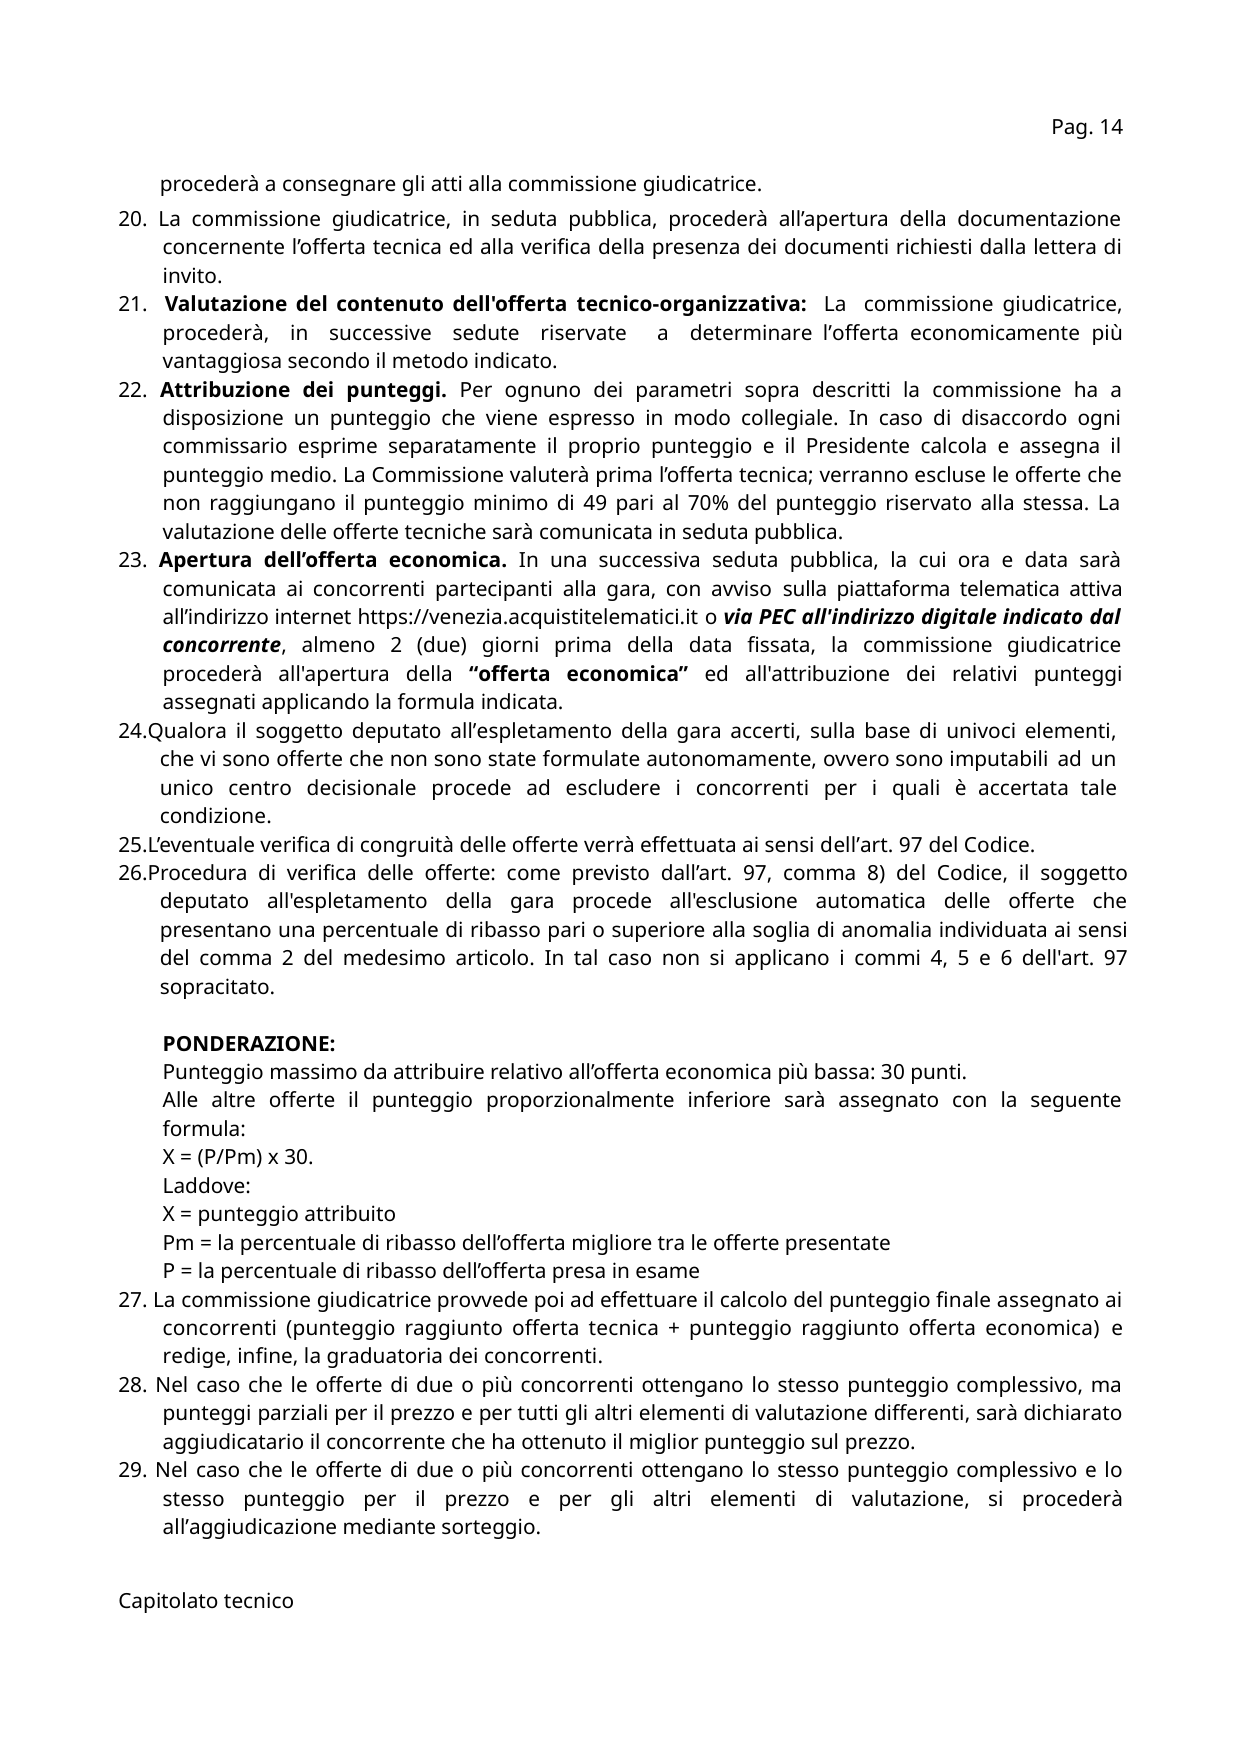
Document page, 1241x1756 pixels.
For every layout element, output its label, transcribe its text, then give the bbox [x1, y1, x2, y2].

text Punteggio massimo da attribuire relativo all’offerta economica più bassa: 30 punti. [162, 1057, 1123, 1086]
text Laddove: [162, 1171, 1123, 1199]
text Alle altre offerte il punteggio proporzionalmente inferiore sarà assegnato con la seguente formula: [162, 1086, 1123, 1142]
list Nel caso che le offerte di due o più concorrenti ottengano lo stesso pun­teggio complessivo e lo stesso punteggio per il prezzo e per gli altri elementi di valutazione, si procederà all’aggiudicazione mediante sorteggio. [118, 1455, 1123, 1541]
list procederà a consegnare gli atti alla commissione giudicatrice. [118, 169, 1123, 198]
text X = punteggio attribuito [162, 1199, 1123, 1228]
list L’eventuale verifica di congruità delle offerte verrà effettuata ai sensi dell’art. 97 del Codice. [118, 830, 1123, 858]
text P = la percentuale di ribasso dell’offerta presa in esame [162, 1256, 1123, 1285]
list La commissione giudicatrice, in seduta pubblica, procederà all’apertura della documentazione concernente l’offerta tecnica ed alla verifica della presenza dei documenti richiesti dalla lettera di invito. [118, 204, 1123, 289]
list Qualora il soggetto deputato all’espletamento della gara accerti, sulla base di univoci elementi, che vi sono offerte che non sono state formulate autonomamente, ovvero sono imputabili ad un unico centro decisionale procede ad escludere i concorrenti per i quali è accertata tale condizione. [118, 716, 1117, 830]
list Attribuzione dei punteggi. Per ognuno dei parametri sopra descritti la commissione ha a disposizione un punteggio che viene espresso in modo collegiale. In caso di disaccordo ogni commissario esprime separatamente il proprio punteggio e il Presidente calcola e assegna il punteggio medio. La Commissione valuterà prima l’offerta tecnica; verranno escluse le offerte che non raggiungano il punteggio minimo di 49 pari al 70% del punteggio riservato alla stessa. La valutazione delle offerte tecniche sarà comunicata in seduta pubblica. [118, 375, 1123, 545]
text Pm = la percentuale di ribasso dell’offerta migliore tra le offerte presentate [162, 1228, 1123, 1256]
list Valutazione del contenuto dell'offerta tecnico-organizzativa: La commissione giudicatrice, procederà, in successive sedute ri­servate a determinare l’offerta economicamente più vantaggiosa secondo il metodo indicato. [118, 289, 1123, 375]
list Nel caso che le offerte di due o più concorrenti ottengano lo stesso pun­teggio complessivo, ma punteggi parziali per il prezzo e per tutti gli altri elemen­ti di valutazione differenti, sarà dichiarato aggiudicatario il concorrente che ha ottenuto il miglior punteggio sul prezzo. [118, 1370, 1123, 1455]
list La commissione giudicatrice provvede poi ad effettuare il calcolo del punteggio finale assegnato ai concorrenti (punteggio raggiunto offerta tecnica + punteggio raggiunto offerta economica) e redige, infine, la graduatoria dei concorrenti. [118, 1285, 1123, 1370]
text X = (P/Pm) x 30. [162, 1142, 1123, 1171]
list Procedura di verifica delle offerte: come previsto dall’art. 97, comma 8) del Codice, il soggetto deputato all'espletamento della gara procede all'esclusione automatica delle offerte che presentano una percentuale di ribasso pari o superiore alla soglia di anomalia individuata ai sensi del comma 2 del medesimo articolo. In tal caso non si applicano i commi 4, 5 e 6 dell'art. 97 sopracitato. [118, 858, 1129, 1000]
text PONDERAZIONE: [162, 1029, 1123, 1057]
list Apertura dell’offerta economica. In una successiva seduta pubblica, la cui ora e data sarà comunicata ai concorrenti partecipanti alla gara, con avviso sulla piattaforma telematica attiva all’indirizzo internet https://venezia.acquistitelematici.it o via PEC all'indirizzo digitale indicato dal concorrente, almeno 2 (due) giorni prima della data fissata, la commissione giudicatrice procederà all'apertura della “offerta economica” ed all'attribuzione dei relativi punteggi assegnati applicando la formula indicata. [118, 545, 1123, 716]
